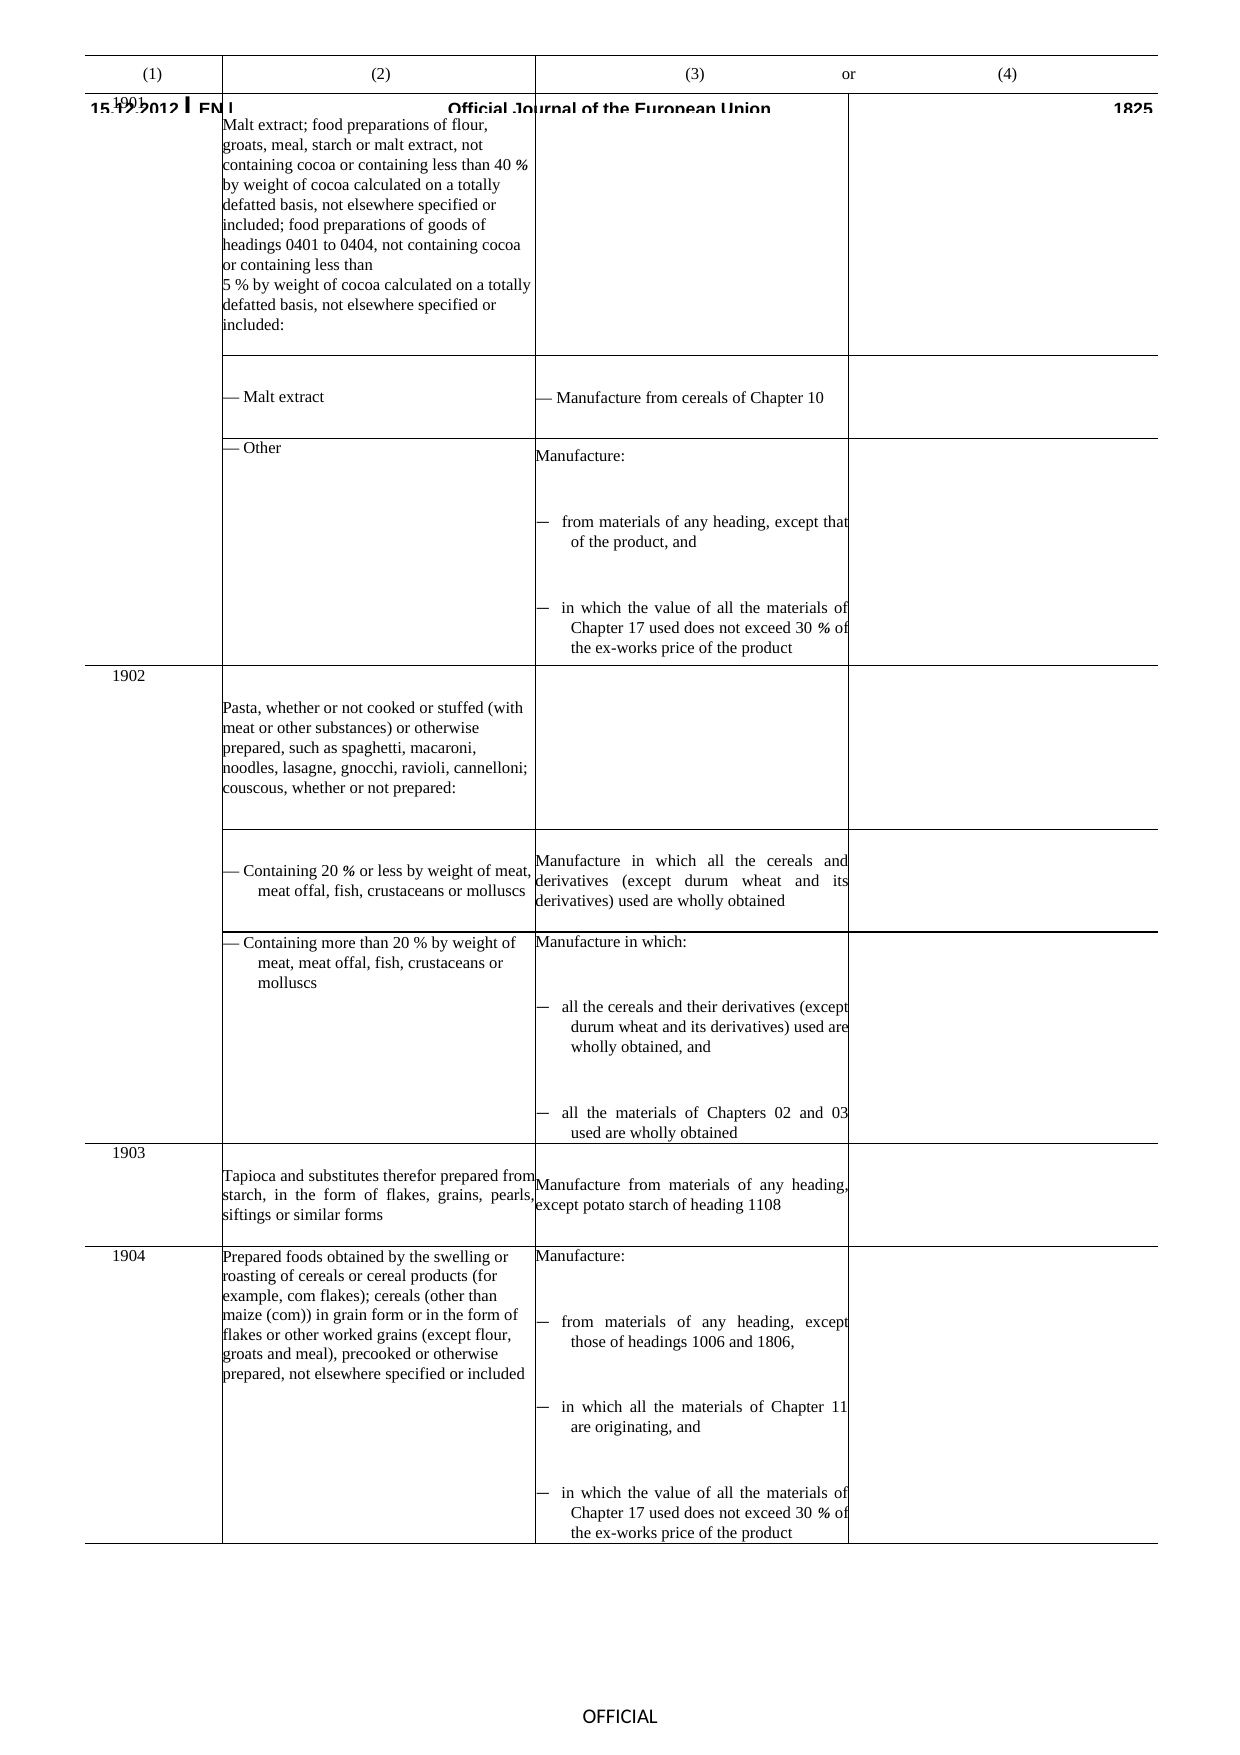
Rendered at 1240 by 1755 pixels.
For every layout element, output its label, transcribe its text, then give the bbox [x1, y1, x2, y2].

table_header (1) [85, 56, 222, 92]
table_cell Manufacture: from materials of any heading, except that of the product, and in which the value of all the materials of Chapter 17 used does not exceed 30 % of the ex-works price of the product [536, 439, 848, 665]
table_cell [849, 1247, 1158, 1543]
table_cell — Containing more than 20 % by weight of meat, meat offal, fish, crustaceans or molluscs [223, 933, 535, 1143]
table_cell 1901 [85, 94, 222, 665]
table_cell [849, 933, 1158, 1143]
table_cell [849, 1144, 1158, 1246]
table_cell [849, 830, 1158, 931]
table_cell [849, 439, 1158, 665]
table_cell — Other [223, 439, 535, 665]
table_cell Malt extract; food preparations of flour, groats, meal, starch or malt extract, not containing cocoa or containing less than 40 % by weight of cocoa calculated on a totally defatted basis, not elsewhere specified or included; food preparations of goods of headings 0401 to 0404, not containing cocoa or containing less than 5 % by weight of cocoa calculated on a totally defatted basis, not elsewhere specified or included: [223, 113, 535, 355]
table_cell Pasta, whether or not cooked or stuffed (with meat or other substances) or otherwise prepared, such as spaghetti, macaroni, noodles, lasagne, gnocchi, ravioli, cannelloni; couscous, whether or not prepared: [223, 666, 535, 828]
table_header (3) or (4) [536, 56, 1158, 92]
table_cell [536, 113, 848, 355]
table_cell Tapioca and substitutes therefor prepared from starch, in the form of flakes, grains, pearls, siftings or similar forms [223, 1144, 535, 1246]
table_cell [849, 666, 1158, 828]
table_cell [849, 94, 1158, 355]
table_cell Manufacture: from materials of any heading, except those of headings 1006 and 1806, in which all the materials of Chapter 11 are originating, and in which the value of all the materials of Chapter 17 used does not exceed 30 % of the ex-works price of the product [536, 1247, 848, 1543]
table_cell Prepared foods obtained by the swelling or roasting of cereals or cereal products (for example, com flakes); cereals (other than maize (com)) in grain form or in the form of flakes or other worked grains (except flour, groats and meal), pre­cooked or otherwise prepared, not elsewhere specified or included [223, 1247, 535, 1543]
table_cell — Manufacture from cereals of Chapter 10 [536, 356, 848, 438]
table_cell 1904 [85, 1247, 222, 1543]
table_cell — Containing 20 % or less by weight of meat, meat offal, fish, crustaceans or molluscs [223, 830, 535, 931]
table_cell Manufacture in which all the cereals and derivatives (except durum wheat and its derivatives) used are wholly obtained [536, 830, 848, 931]
table_cell 1903 [85, 1144, 222, 1246]
table_cell 1902 [85, 666, 222, 1143]
table_cell [536, 666, 848, 828]
table_header (2) [223, 56, 535, 90]
table_cell — Malt extract [223, 356, 535, 438]
table_cell Manufacture from materials of any heading, except potato starch of heading 1108 [536, 1144, 848, 1246]
table_cell Manufacture in which: all the cereals and their derivatives (except durum wheat and its deriva­tives) used are wholly obtained, and all the materials of Chapters 02 and 03 used are wholly obtained [536, 933, 848, 1143]
table_cell [849, 356, 1158, 438]
